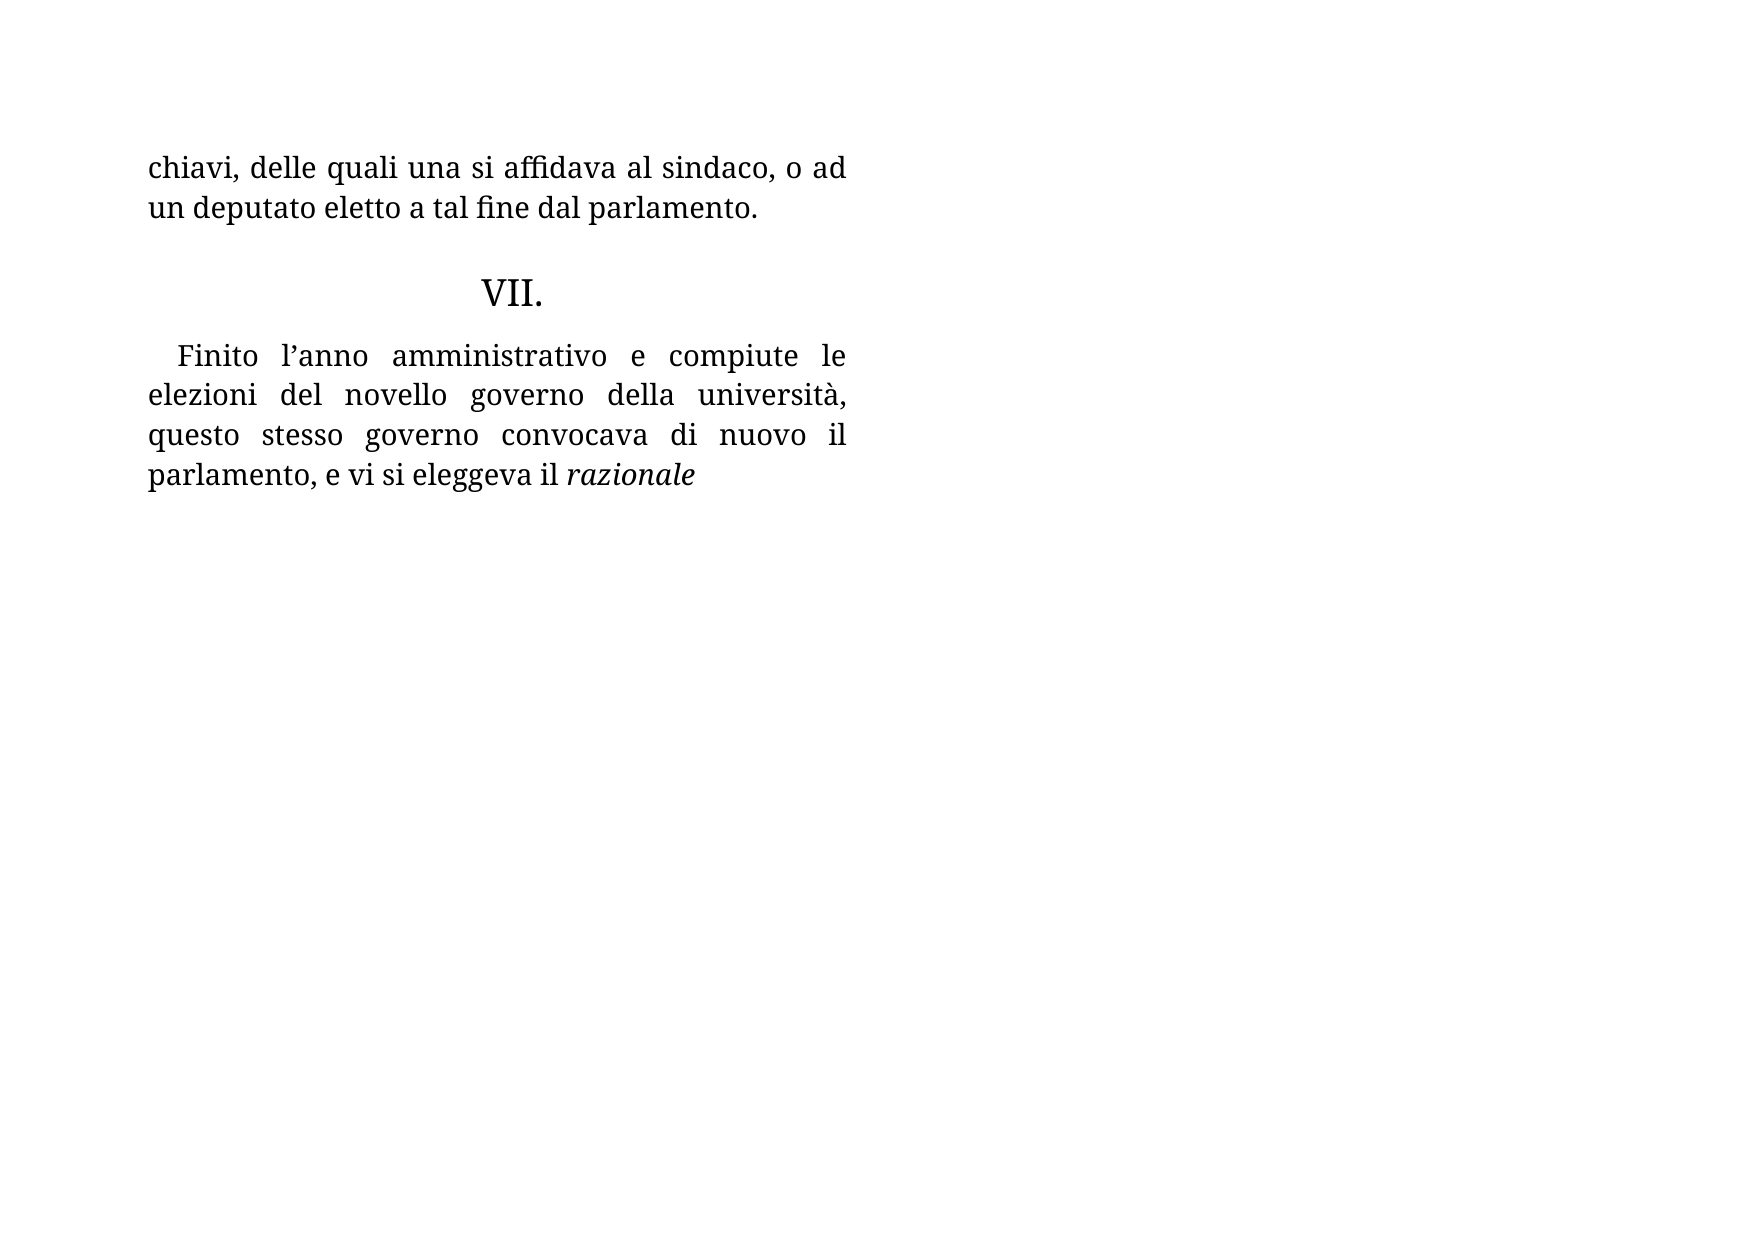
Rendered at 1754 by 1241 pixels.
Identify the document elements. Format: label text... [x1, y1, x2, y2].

text Finito l’anno amministrativo e compiute le elezioni del novello governo della università, questo stesso governo convocava di nuovo il parlamento, e vi si eleggeva il razionale [148, 335, 847, 493]
text chiavi, delle quali una si affidava al sindaco, o ad un deputato eletto a tal fine dal parlamento. [148, 148, 847, 227]
text VII. [148, 267, 847, 318]
